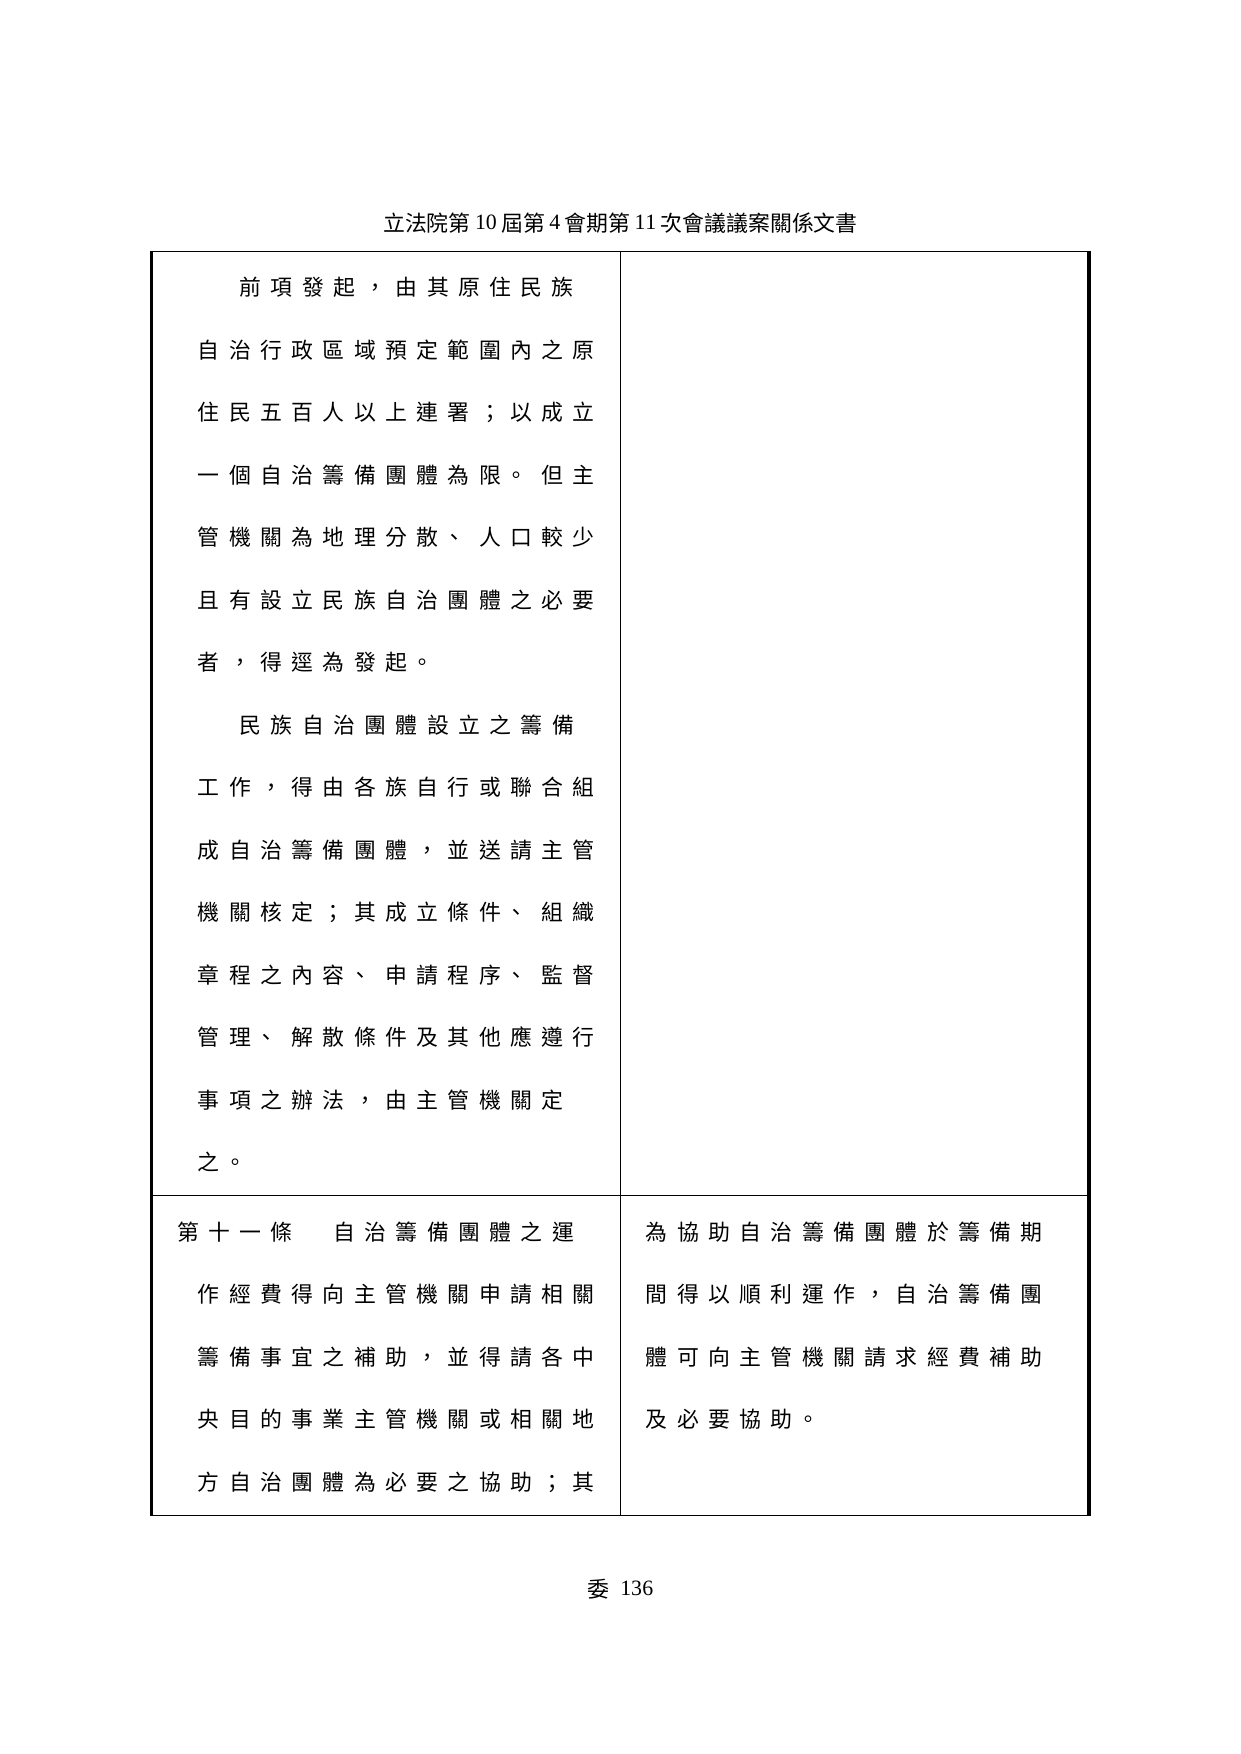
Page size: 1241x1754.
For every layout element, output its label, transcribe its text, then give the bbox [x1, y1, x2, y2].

table_cell [621, 252, 1087, 1195]
table_cell 前項發起，由其原住民族自治行政區域預定範圍內之原住民五百人以上連署；以成立一個自治籌備團體為限。但主管機關為地理分散、人口較少且有設立民族自治團體之必要者，得逕為發起。 民族自治團體設立之籌備工作，得由各族自行或聯合組成自治籌備團體，並送請主管機關核定；其成立條件、組織章程之內容、申請程序、監督管理、解散條件及其他應遵行事項之辦法，由主管機關定之。 [153, 252, 620, 1195]
table_cell 第十一條 自治籌備團體之運作經費得向主管機關申請相關籌備事宜之補助，並得請各中央目的事業主管機關或相關地方自治團體為必要之協助；其 [153, 1196, 620, 1514]
table_cell 為協助自治籌備團體於籌備期間得以順利運作，自治籌備團體可向主管機關請求經費補助及必要協助。 [621, 1196, 1087, 1514]
